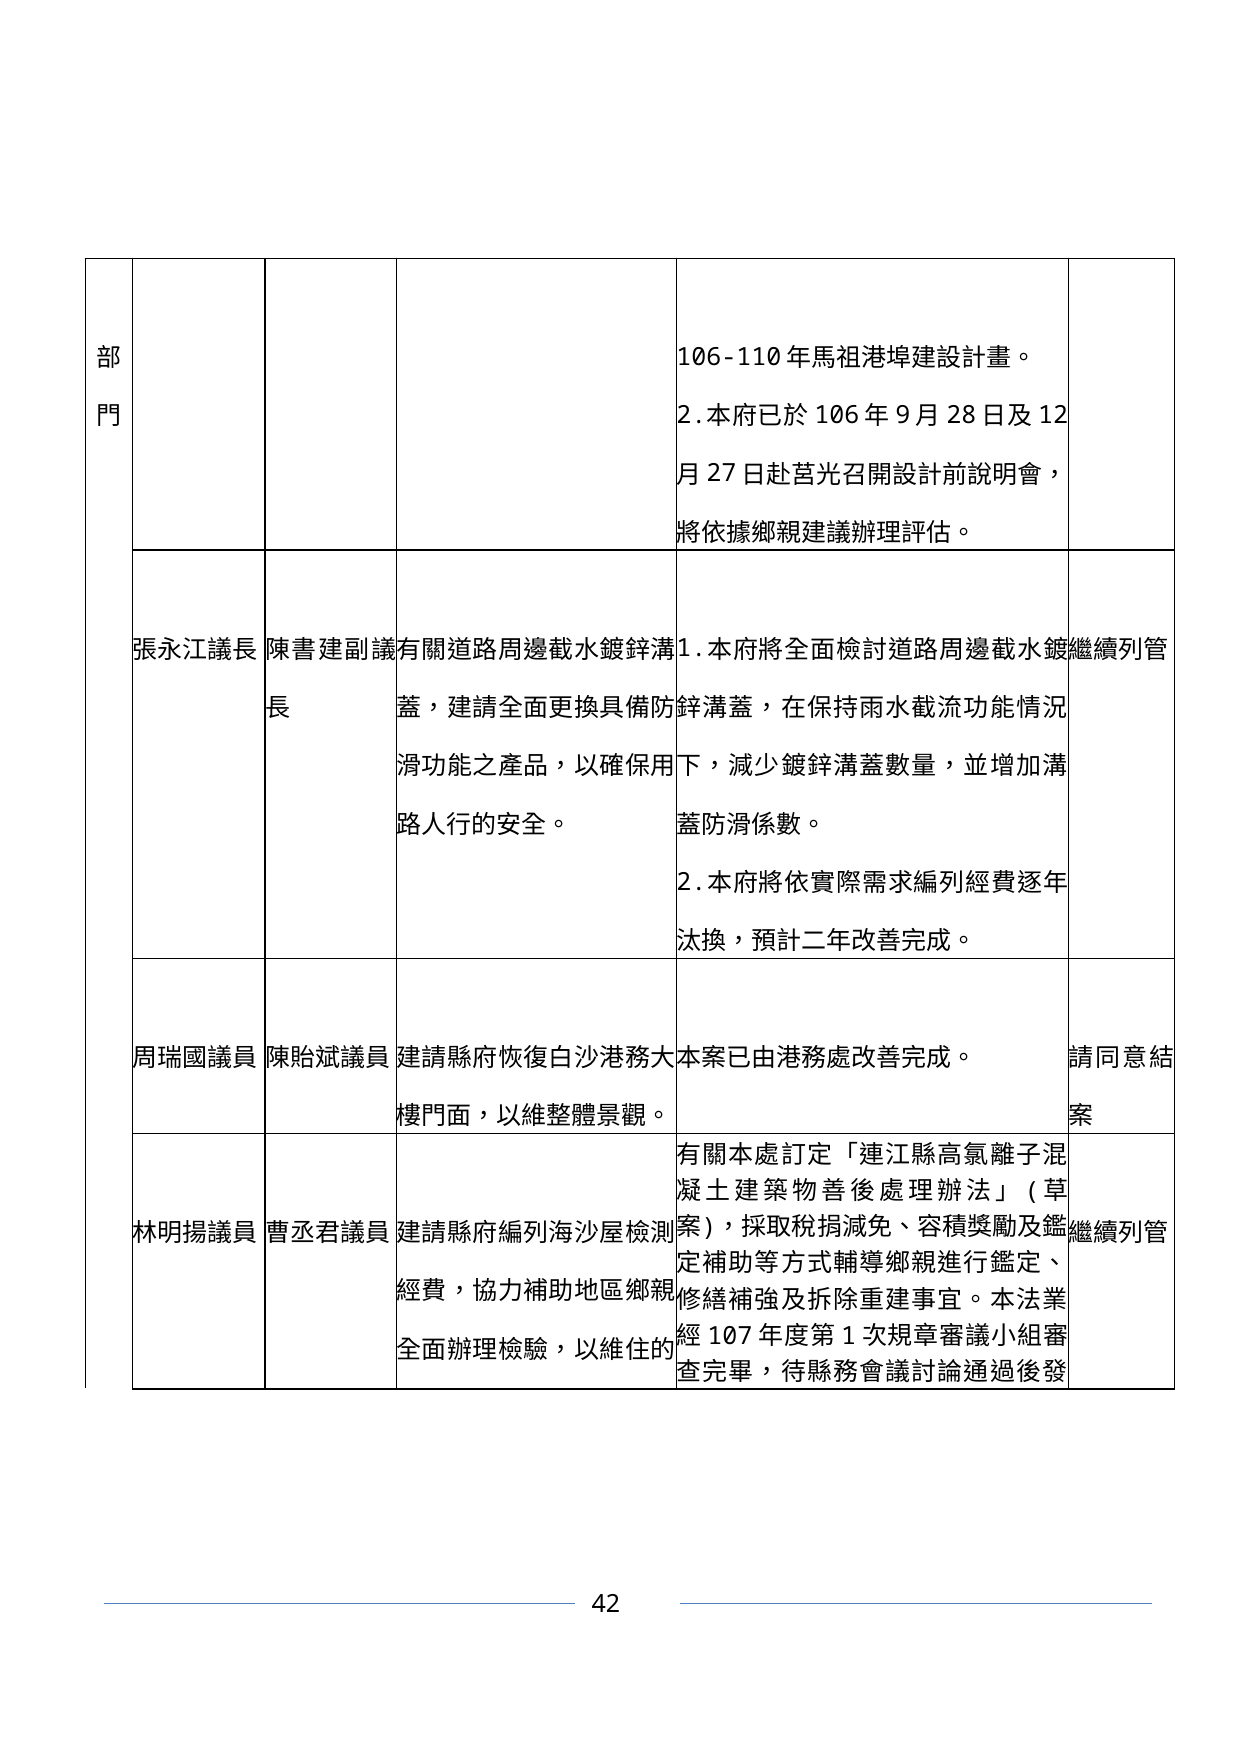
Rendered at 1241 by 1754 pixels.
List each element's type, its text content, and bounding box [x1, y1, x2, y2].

table_cell 建請縣府恢復白沙港務大樓門面，以維整體景觀。 [397, 959, 676, 1133]
table_cell 林明揚議員 [133, 1134, 264, 1388]
table_cell [397, 259, 676, 549]
table_cell [133, 259, 264, 549]
table_cell 張永江議長 [133, 551, 264, 958]
table_cell 周瑞國議員 [133, 959, 264, 1133]
table_cell 曹丞君議員 [266, 1134, 396, 1388]
table_cell 繼續列管 [1069, 551, 1174, 958]
table_cell 建請縣府編列海沙屋檢測經費，協力補助地區鄉親全面辦理檢驗，以維住的 [397, 1134, 676, 1388]
table_cell 請同意結案 [1069, 959, 1174, 1133]
table_cell [266, 259, 396, 549]
table_cell 繼續列管 [1069, 1134, 1174, 1388]
table_cell 有關本處訂定「連江縣高氯離子混凝土建築物善後處理辦法」(草案)，採取稅捐減免、容積獎勵及鑑定補助等方式輔導鄉親進行鑑定、修繕補強及拆除重建事宜。本法業經107年度第1次規章審議小組審查完畢，待縣務會議討論通過後發 [677, 1134, 1068, 1388]
table_cell 1.本府將全面檢討道路周邊截水鍍鋅溝蓋，在保持雨水截流功能情況下，減少鍍鋅溝蓋數量，並增加溝蓋防滑係數。 2.本府將依實際需求編列經費逐年汰換，預計二年改善完成。 [677, 551, 1068, 958]
table_cell 部門 [86, 259, 132, 1388]
table_cell 本案已由港務處改善完成。 [677, 959, 1068, 1133]
table_cell 106-110年馬祖港埠建設計畫。 2.本府已於106年9月28日及12月27日赴莒光召開設計前說明會，將依據鄉親建議辦理評估。 [677, 259, 1068, 549]
table_cell 陳貽斌議員 [266, 959, 396, 1133]
table_cell 有關道路周邊截水鍍鋅溝蓋，建請全面更換具備防滑功能之產品，以確保用路人行的安全。 [397, 551, 676, 958]
table_cell 陳書建副議長 [266, 551, 396, 958]
table_cell [1069, 259, 1174, 549]
